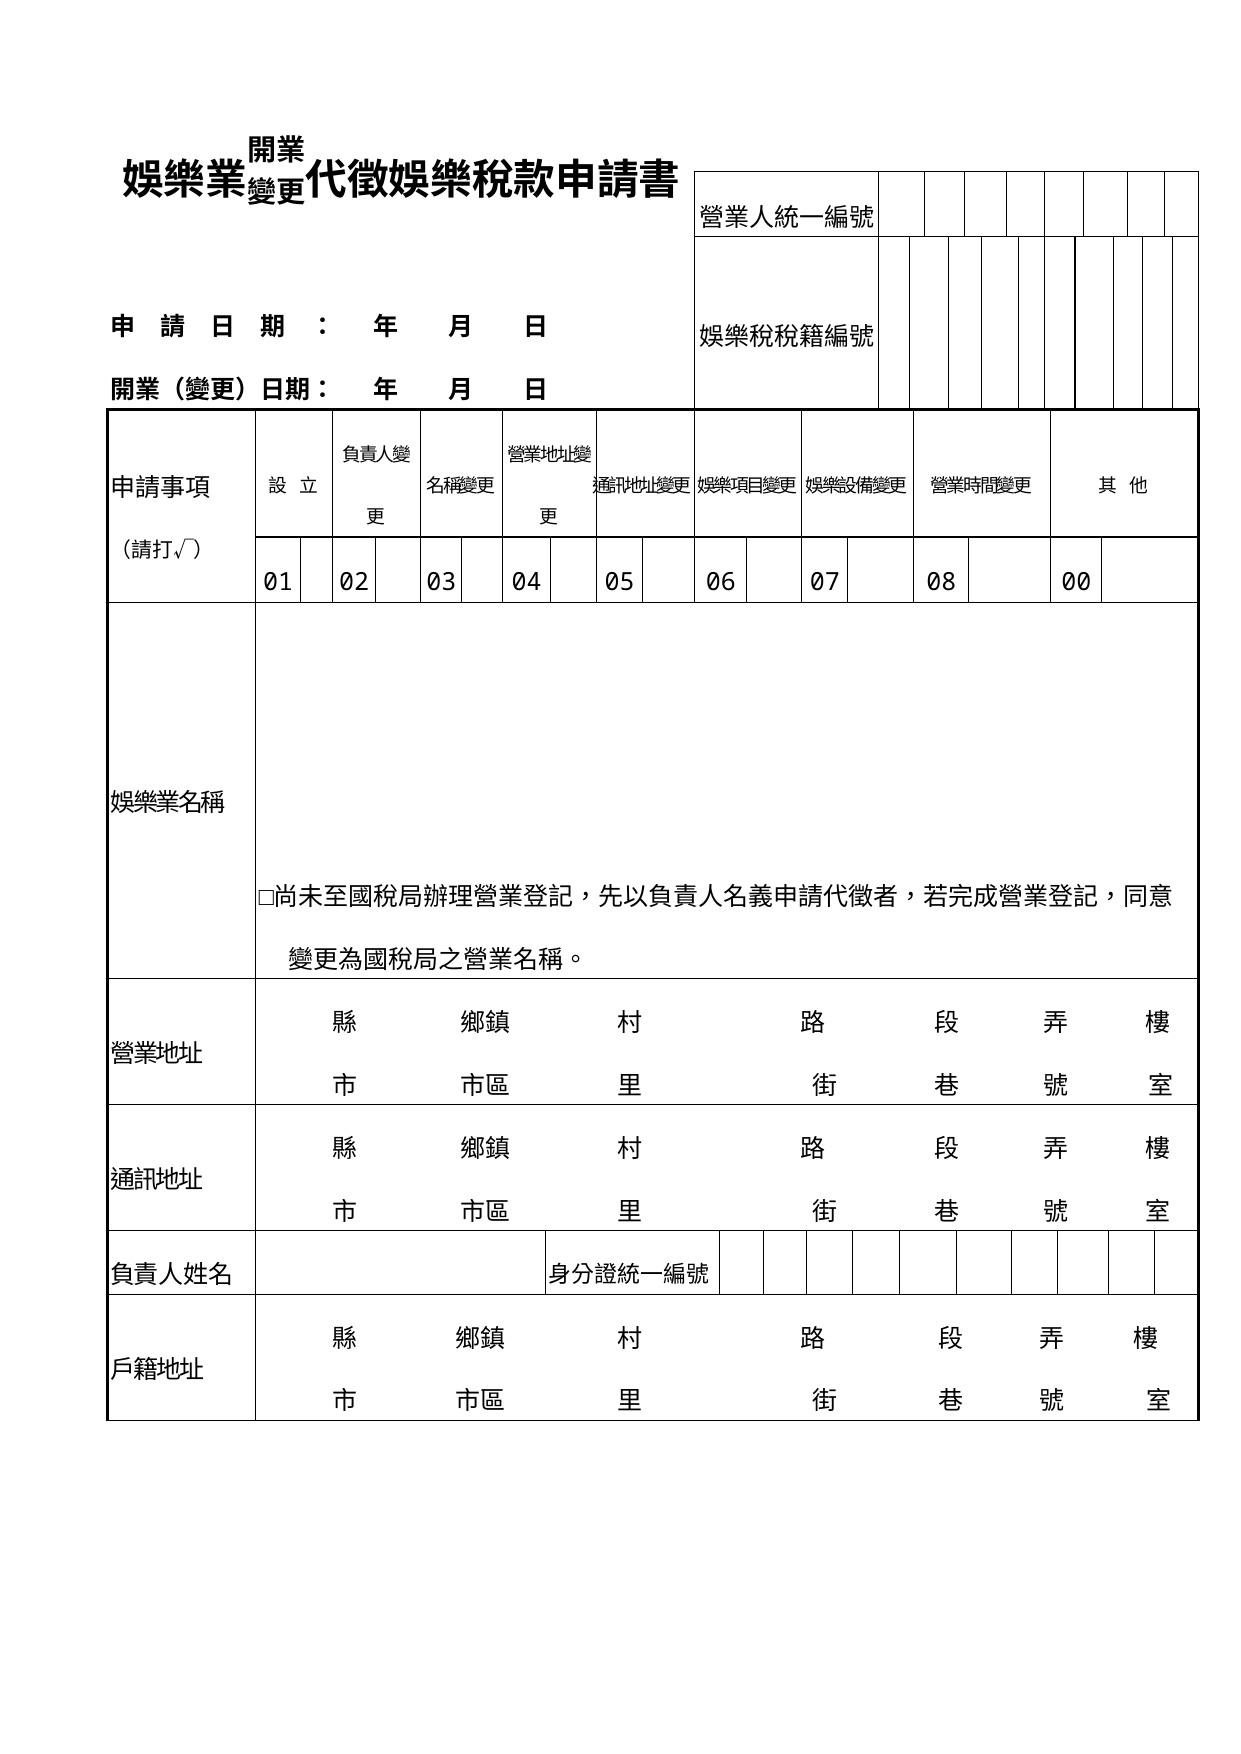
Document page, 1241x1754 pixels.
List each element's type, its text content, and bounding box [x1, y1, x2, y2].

table_cell 01 [256, 538, 300, 602]
table_cell 06 [695, 538, 746, 602]
table_cell 樓 室 [1092, 1295, 1197, 1420]
table_cell [910, 237, 948, 408]
table_cell [1165, 172, 1198, 236]
table_cell [720, 1231, 763, 1294]
table_cell 鄉鎮 市區 [370, 979, 523, 1104]
table_cell [1102, 538, 1197, 602]
table_cell 設 立 [256, 411, 332, 536]
table_cell [1114, 237, 1142, 408]
table_cell 弄 號 [991, 1295, 1092, 1420]
table_cell 營業人統一編號 [695, 172, 878, 236]
table_cell 名稱變更 [421, 411, 502, 536]
table_cell 弄 號 [987, 1105, 1097, 1230]
table_header [1199, 96, 1207, 171]
table_cell 樓 室 [1097, 979, 1197, 1104]
table_cell 其 他 [1051, 411, 1197, 536]
table_cell [1076, 237, 1113, 408]
table_cell 02 [333, 538, 375, 602]
table_cell [1200, 408, 1207, 536]
table_header 娛樂業開業變更代徵娛樂稅款申請書 申 請 日 期 ： 年 月 日 開業（變更）日期： 年 月 日 [108, 96, 695, 408]
table_cell 路 街 [671, 1295, 865, 1420]
table_cell 申請事項 （請打√） [109, 411, 255, 602]
table_cell [1200, 978, 1207, 1104]
table_cell [1199, 236, 1207, 408]
table_cell 娛樂稅稅籍編號 [695, 237, 878, 408]
table_cell 04 [503, 538, 550, 602]
table_cell [1200, 602, 1207, 978]
table_cell 營業地址 [109, 979, 255, 1104]
table_cell 負責人姓名 [109, 1231, 255, 1294]
table_cell [900, 1231, 956, 1294]
table_cell [879, 172, 924, 236]
table_cell [462, 538, 502, 602]
table_cell [1109, 1231, 1154, 1294]
table_cell 鄉鎮 市區 [370, 1295, 518, 1420]
table_cell [957, 1231, 1011, 1294]
table_cell [551, 538, 596, 602]
table_cell 樓 室 [1097, 1105, 1197, 1230]
table_cell [1007, 172, 1044, 236]
table_cell [643, 538, 694, 602]
table_cell 路 街 [671, 979, 865, 1104]
table_cell 鄉鎮 市區 [370, 1105, 523, 1230]
table_cell 03 [421, 538, 461, 602]
table_cell 弄 號 [987, 979, 1097, 1104]
table_cell [747, 538, 801, 602]
table_cell [1200, 1104, 1207, 1230]
table_cell [376, 538, 420, 602]
table_cell 縣 市 [256, 979, 370, 1104]
table_cell 07 [802, 538, 847, 602]
table_cell 營業時間變更 [914, 411, 1050, 536]
table_cell 負責人變更 [333, 411, 420, 536]
table_cell [1143, 237, 1172, 408]
table_cell 段 巷 [865, 1105, 987, 1230]
table_cell 08 [914, 538, 968, 602]
table_cell [982, 237, 1018, 408]
table_header [695, 96, 1198, 171]
table_cell 路 街 [671, 1105, 865, 1230]
table_cell 00 [1051, 538, 1101, 602]
table_cell [1084, 172, 1127, 236]
table_cell [807, 1231, 852, 1294]
table_cell [848, 538, 913, 602]
table_cell 通訊地址變更 [597, 411, 694, 536]
table_cell [1173, 237, 1198, 408]
table_cell 段 巷 [865, 979, 987, 1104]
table_cell [1045, 237, 1074, 408]
table_cell 縣 市 [256, 1295, 370, 1420]
table_cell 營業地址變更 [503, 411, 596, 536]
table_cell [949, 237, 981, 408]
table_cell 娛樂設備變更 [802, 411, 913, 536]
table_cell [301, 538, 332, 602]
table_cell [1128, 172, 1164, 236]
table_cell 娛樂項目變更 [695, 411, 801, 536]
table_cell 戶籍地址 [109, 1295, 255, 1420]
table_cell [879, 237, 909, 408]
table_cell [1155, 1231, 1197, 1294]
table_cell □尚未至國稅局辦理營業登記，先以負責人名義申請代徵者，若完成營業登記，同意 變更為國稅局之營業名稱。 [256, 603, 1197, 978]
table_cell [1019, 237, 1044, 408]
table_cell 通訊地址 [109, 1105, 255, 1230]
table_cell [1200, 1230, 1207, 1294]
table_cell 村 里 [523, 979, 671, 1104]
table_cell 身分證統一編號 [546, 1231, 719, 1294]
table_cell [1058, 1231, 1108, 1294]
table_cell [256, 1231, 545, 1294]
table_cell [1200, 1294, 1207, 1420]
table_cell [1045, 172, 1083, 236]
table_cell 段 巷 [865, 1295, 991, 1420]
table_cell [853, 1231, 899, 1294]
table_cell 村 里 [523, 1105, 671, 1230]
table_cell [925, 172, 964, 236]
table_cell [1012, 1231, 1057, 1294]
table_cell 05 [597, 538, 642, 602]
table_cell 縣 市 [256, 1105, 370, 1230]
table_cell [969, 538, 1050, 602]
table_cell [764, 1231, 806, 1294]
table_cell 村 里 [518, 1295, 671, 1420]
table_cell [965, 172, 1006, 236]
table_cell 娛樂業名稱 [109, 603, 255, 978]
table_cell [1199, 171, 1207, 236]
table_cell [1200, 536, 1207, 602]
